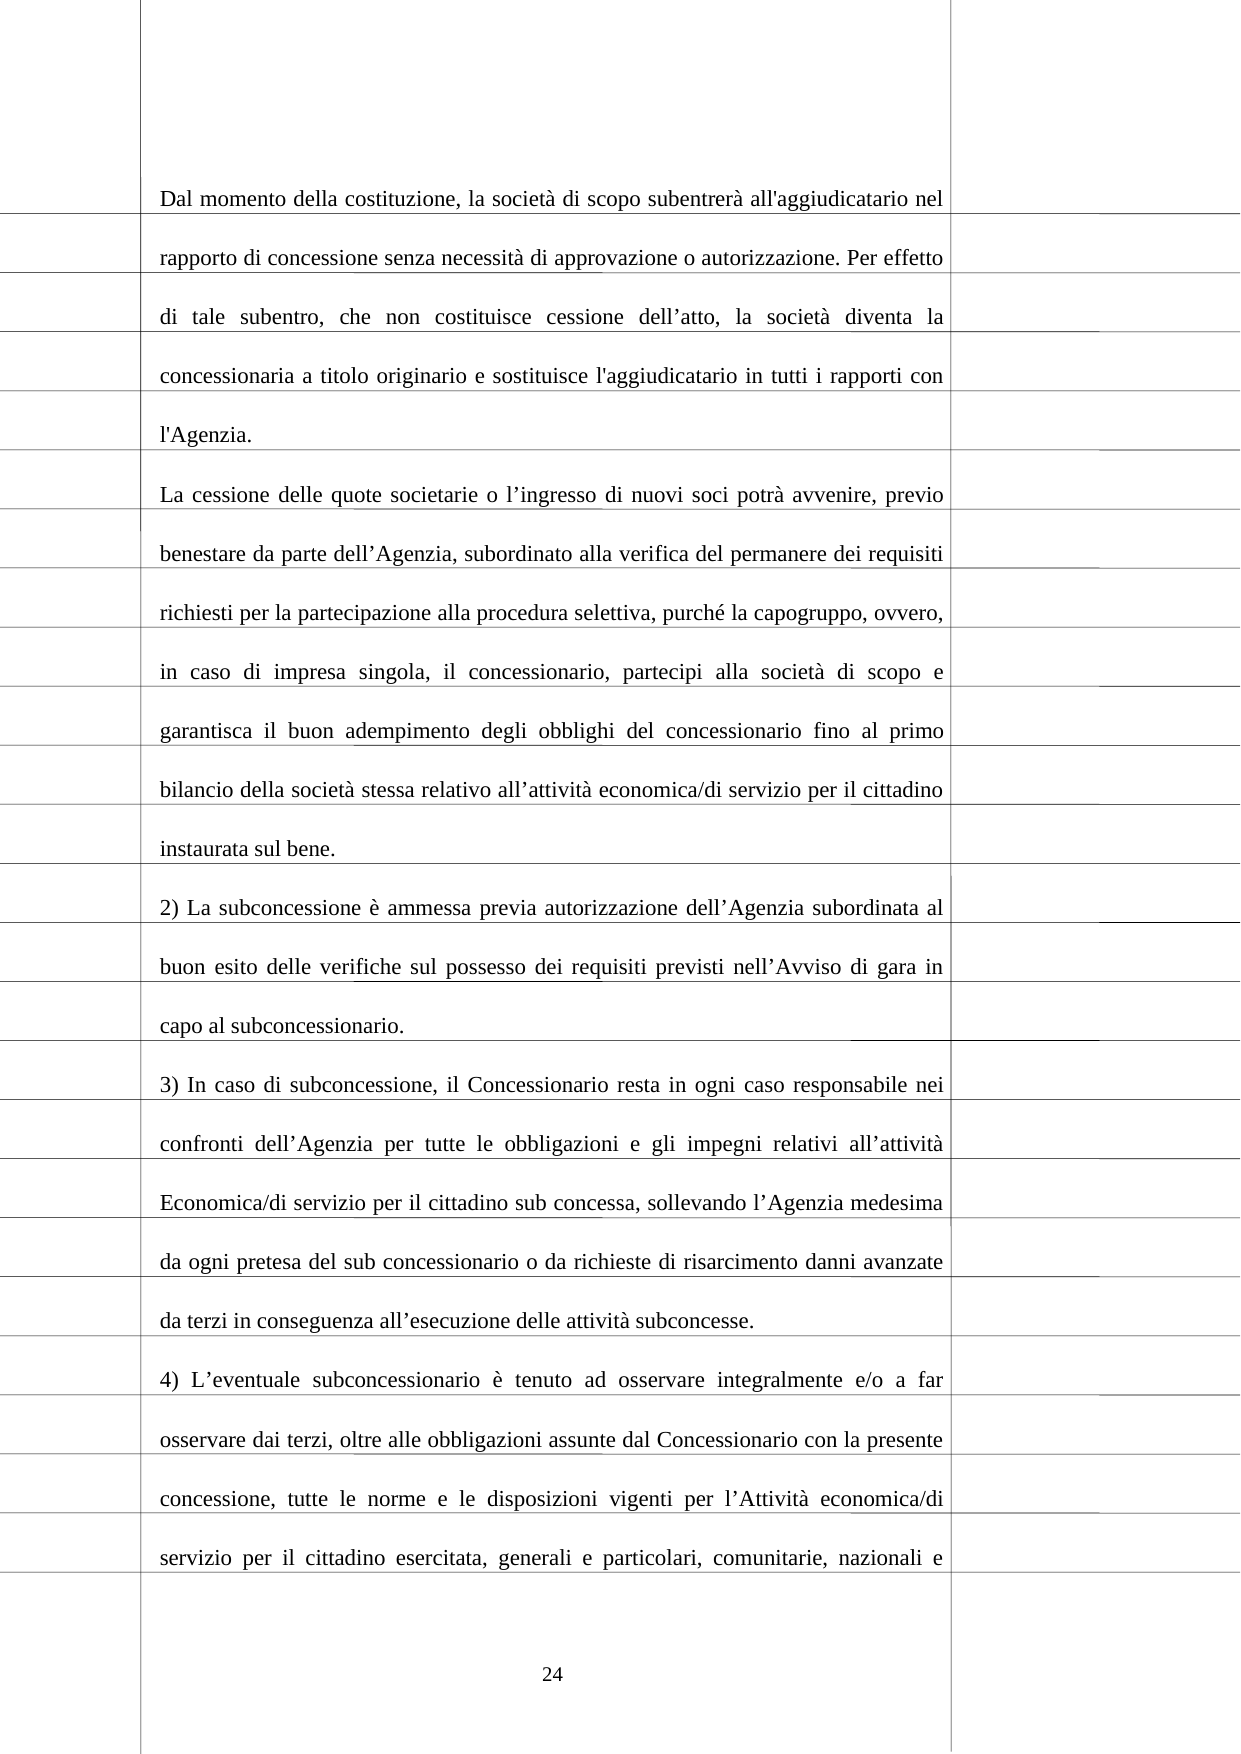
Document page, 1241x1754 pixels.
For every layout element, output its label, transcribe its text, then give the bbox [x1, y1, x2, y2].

text garantisca il buon adempimento degli obblighi del concessionario fino al primo [159, 687, 945, 745]
text di tale subentro, che non costituisce cessione dell’atto, la società diventa la [159, 273, 945, 331]
text da terzi in conseguenza all’esecuzione delle attività subconcesse. [159, 1277, 945, 1335]
text La cessione delle quote societarie o l’ingresso di nuovi soci potrà avvenire, previo [159, 455, 945, 508]
text concessione, tutte le norme e le disposizioni vigenti per l’Attività economica/di [159, 1455, 945, 1512]
text servizio per il cittadino esercitata, generali e particolari, comunitarie, nazionali e [159, 1514, 945, 1571]
text capo al subconcessionario. [159, 982, 945, 1040]
text in caso di impresa singola, il concessionario, partecipi alla società di scopo e [159, 628, 945, 685]
text concessionaria a titolo originario e sostituisce l'aggiudicatario in tutti i rapporti con [159, 332, 945, 390]
text 2) La subconcessione è ammessa previa autorizzazione dell’Agenzia subordinata al [159, 868, 945, 922]
text buon esito delle verifiche sul possesso dei requisiti previsti nell’Avviso di gara in [159, 923, 945, 981]
text bilancio della società stessa relativo all’attività economica/di servizio per il cittadino [159, 746, 945, 803]
text Economica/di servizio per il cittadino sub concessa, sollevando l’Agenzia medesima [159, 1159, 945, 1217]
text benestare da parte dell’Agenzia, subordinato alla verifica del permanere dei requisiti [159, 510, 945, 567]
text osservare dai terzi, oltre alle obbligazioni assunte dal Concessionario con la presente [159, 1396, 945, 1453]
text Dal momento della costituzione, la società di scopo subentrerà all'aggiudicatario nel [159, 159, 945, 213]
text 4) L’eventuale subconcessionario è tenuto ad osservare integralmente e/o a far [159, 1341, 945, 1394]
text da ogni pretesa del sub concessionario o da richieste di risarcimento danni avanzate [159, 1218, 945, 1276]
text 3) In caso di subconcessione, il Concessionario resta in ogni caso responsabile nei [159, 1045, 945, 1099]
text confronti dell’Agenzia per tutte le obbligazioni e gli impegni relativi all’attività [159, 1100, 945, 1158]
text l'Agenzia. [159, 392, 945, 449]
text richiesti per la partecipazione alla procedura selettiva, purché la capogruppo, ovvero, [159, 569, 945, 626]
text rapporto di concessione senza necessità di approvazione o autorizzazione. Per effetto [159, 214, 945, 272]
text instaurata sul bene. [159, 805, 945, 863]
